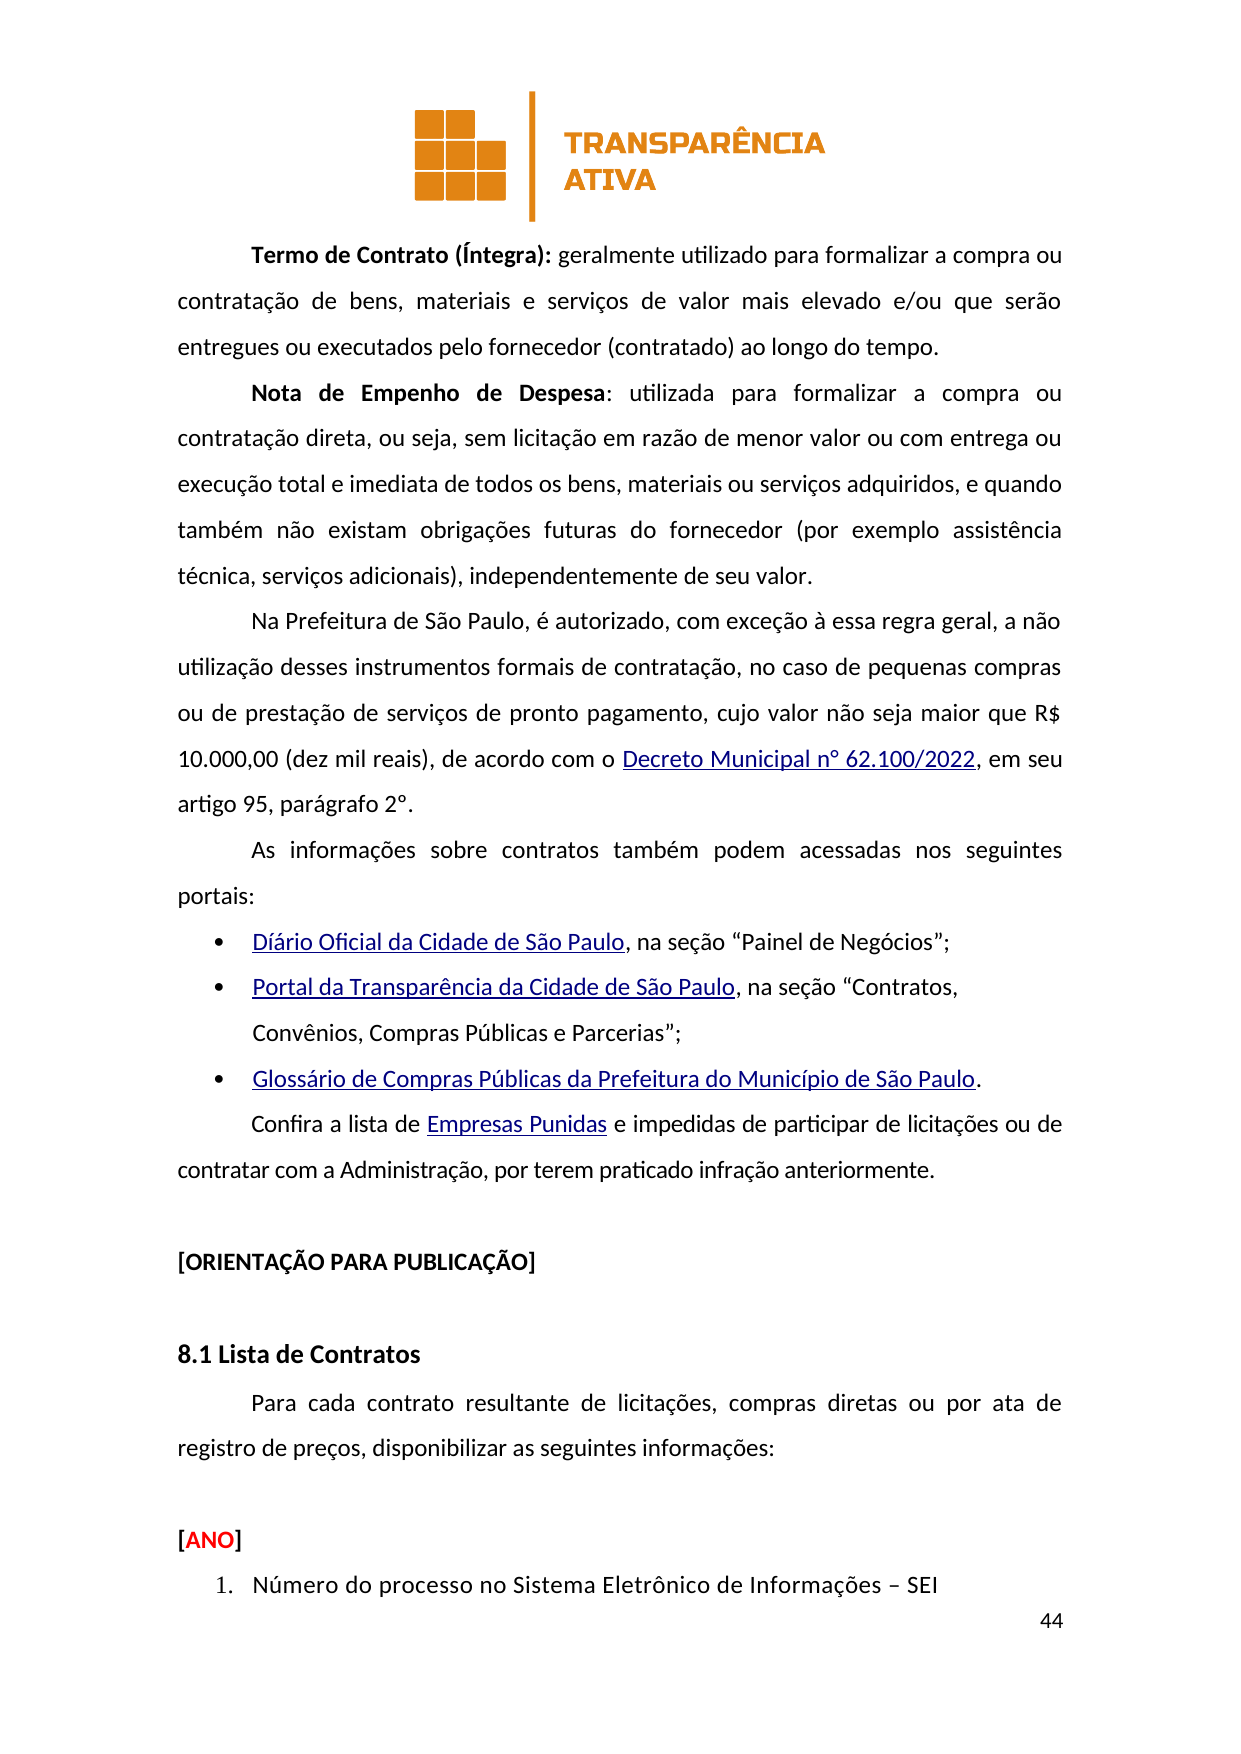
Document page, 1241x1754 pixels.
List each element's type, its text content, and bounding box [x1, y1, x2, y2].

list Portal da Transparência da Cidade de São Paulo, na seção “Contratos, Convênios, Compras Públicas e Parcerias”; [215, 971, 1063, 1048]
text Para cada contrato resultante de licitações, compras diretas ou por ata de registro de preços, disponibilizar as seguintes informações: [567, 1430, 651, 1463]
text 8.1 Lista de Contratos [436, 1337, 744, 1370]
text 8.1 Lista de Contratos [871, 1337, 976, 1370]
text [ANO] [959, 1524, 974, 1554]
text [ANO] [845, 1524, 859, 1554]
text [ANO] [789, 1524, 794, 1554]
text Confira a lista de Empresas Punidas e impedidas de participar de licitações ou de contratar com a Administração, por terem praticado infração anteriormente. [177, 1108, 1063, 1185]
text [ANO] [794, 1524, 805, 1554]
text [ANO] [583, 1524, 788, 1554]
text Para cada contrato resultante de licitações, compras diretas ou por ata de registro de preços, disponibilizar as seguintes informações: [780, 1387, 885, 1463]
text [ANO] [975, 1524, 1023, 1531]
text [ANO] [860, 1524, 864, 1554]
text [ANO] [177, 1524, 223, 1554]
text [ANO] [866, 1524, 870, 1554]
list Díário Oficial da Cidade de São Paulo, na seção “Painel de Negócios”; [215, 926, 1063, 956]
text [ANO] [362, 1524, 371, 1553]
text 8.1 Lista de Contratos [177, 1348, 212, 1370]
list Número do processo no Sistema Eletrônico de Informações – SEI [876, 1569, 930, 1600]
text 8.1 Lista de Contratos [793, 1337, 871, 1370]
text As informações sobre contratos também podem acessadas nos seguintes portais: [177, 834, 1063, 910]
text Para cada contrato resultante de licitações, compras diretas ou por ata de registro de preços, disponibilizar as seguintes informações: [875, 1387, 931, 1463]
text 8.1 Lista de Contratos [761, 1337, 793, 1370]
text [ANO] [821, 1524, 844, 1554]
list Termo de Contrato (Íntegra): geralmente utilizado para formalizar a compra ou contratação de bens, materiais e serviços de valor mais elevado e/ou que serão entregues ou executados pelo fornecedor (contratado) ao longo do tempo. [177, 240, 1063, 362]
text [ORIENTAÇÃO PARA PUBLICAÇÃO] [177, 1246, 1063, 1276]
list Número do processo no Sistema Eletrônico de Informações – SEI [225, 1569, 277, 1600]
list Na Prefeitura de São Paulo, é autorizado, com exceção à essa regra geral, a não utilização desses instrumentos formais de contratação, no caso de pequenas compras ou de prestação de serviços de pronto pagamento, cujo valor não seja maior que R$ 10.000,00 (dez mil reais), de acordo com o Decreto Municipal n° 62.100/2022, em seu artigo 95, parágrafo 2º. [177, 606, 1063, 819]
text [ANO] [975, 1532, 1023, 1547]
text [ANO] [279, 1524, 303, 1554]
list Número do processo no Sistema Eletrônico de Informações – SEI [305, 1569, 581, 1600]
list Número do processo no Sistema Eletrônico de Informações – SEI [266, 1569, 316, 1600]
text [ANO] [918, 1524, 930, 1554]
text Para cada contrato resultante de licitações, compras diretas ou por ata de registro de preços, disponibilizar as seguintes informações: [436, 1387, 497, 1463]
list Glossário de Compras Públicas da Prefeitura do Município de São Paulo. [215, 1063, 1063, 1093]
text [ANO] [1024, 1524, 1039, 1554]
list Número do processo no Sistema Eletrônico de Informações – SEI [583, 1569, 761, 1600]
text [ANO] [806, 1524, 820, 1554]
text Para cada contrato resultante de licitações, compras diretas ou por ata de registro de preços, disponibilizar as seguintes informações: [373, 1387, 435, 1463]
text [ANO] [373, 1524, 582, 1554]
text [ANO] [305, 1524, 360, 1554]
text [ANO] [871, 1524, 875, 1554]
text [ANO] [876, 1524, 916, 1554]
text [ANO] [975, 1549, 1023, 1554]
list Número do processo no Sistema Eletrônico de Informações – SEI [402, 1585, 580, 1600]
list Nota de Empenho de Despesa: utilizada para formalizar a compra ou contratação direta, ou seja, sem licitação em razão de menor valor ou com entrega ou execução total e imediata de todos os bens, materiais ou serviços adquiridos, e quando também não existam obrigações futuras do fornecedor (por exemplo assistência técnica, serviços adicionais), independentemente de seu valor. [177, 377, 1063, 590]
text 8.1 Lista de Contratos [177, 1337, 286, 1370]
text 8.1 Lista de Contratos [373, 1337, 435, 1370]
list Número do processo no Sistema Eletrônico de Informações – SEI [975, 1569, 1023, 1599]
text [ANO] [225, 1524, 277, 1554]
text 8.1 Lista de Contratos [978, 1337, 1063, 1370]
text 8.1 Lista de Contratos [288, 1337, 360, 1370]
text Para cada contrato resultante de licitações, compras diretas ou por ata de registro de preços, disponibilizar as seguintes informações: [225, 1387, 361, 1463]
text Para cada contrato resultante de licitações, compras diretas ou por ata de registro de preços, disponibilizar as seguintes informações: [499, 1387, 744, 1463]
